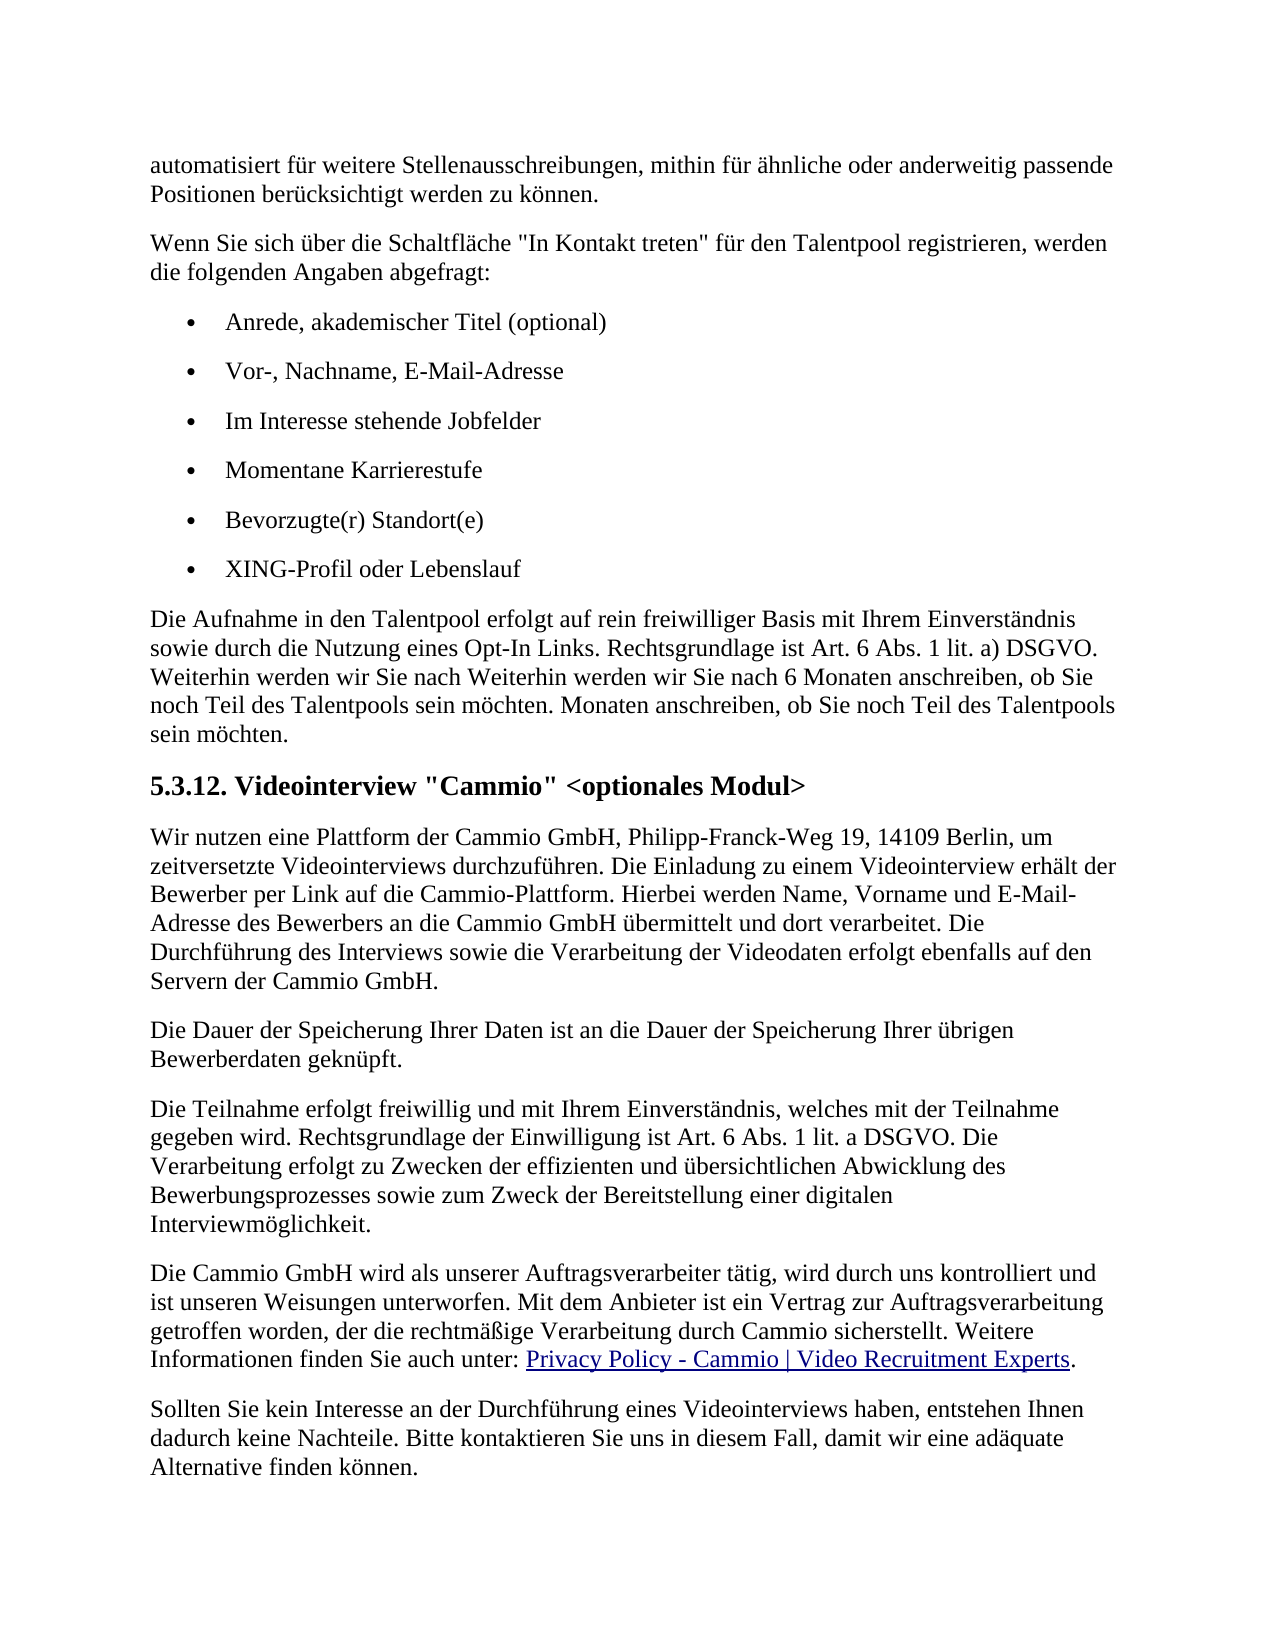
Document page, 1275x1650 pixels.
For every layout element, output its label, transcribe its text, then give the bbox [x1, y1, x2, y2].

text Sollten Sie kein Interesse an der Durchführung eines Videointerviews haben, entstehen Ihnen dadurch keine Nachteile. Bitte kontaktieren Sie uns in diesem Fall, damit wir eine adäquate Alternative finden können. [150, 1394, 1125, 1480]
text Die Dauer der Speicherung Ihrer Daten ist an die Dauer der Speicherung Ihrer übrigen Bewerberdaten geknüpft. [150, 1015, 1125, 1073]
text Wir nutzen eine Plattform der Cammio GmbH, Philipp-Franck-Weg 19, 14109 Berlin, um zeitversetzte Videointerviews durchzuführen. Die Einladung zu einem Videointerview erhält der Bewerber per Link auf die Cammio-Plattform. Hierbei werden Name, Vorname und E-Mail-Adresse des Bewerbers an die Cammio GmbH übermittelt und dort verarbeitet. Die Durchführung des Interviews sowie die Verarbeitung der Videodaten erfolgt ebenfalls auf den Servern der Cammio GmbH. [150, 822, 1125, 994]
text automatisiert für weitere Stellenausschreibungen, mithin für ähnliche oder anderweitig passende Positionen berücksichtigt werden zu können. [150, 150, 1125, 207]
subtitle 5.3.12. Videointerview "Cammio" <optionales Modul> [150, 769, 1125, 801]
list Vor-, Nachname, E-Mail-Adresse [187, 356, 1125, 385]
text Die Cammio GmbH wird als unserer Auftragsverarbeiter tätig, wird durch uns kontrolliert und ist unseren Weisungen unterworfen. Mit dem Anbieter ist ein Vertrag zur Auftragsverarbeitung getroffen worden, der die rechtmäßige Verarbeitung durch Cammio sicherstellt. Weitere Informationen finden Sie auch unter: Privacy Policy - Cammio | Video Recruitment Experts. [150, 1258, 1125, 1373]
list Im Interesse stehende Jobfelder [187, 406, 1125, 434]
list Bevorzugte(r) Standort(e) [187, 505, 1125, 534]
list Momentane Karrierestufe [187, 455, 1125, 484]
list XING-Profil oder Lebenslauf [187, 554, 1125, 583]
text Die Teilnahme erfolgt freiwillig und mit Ihrem Einverständnis, welches mit der Teilnahme gegeben wird. Rechtsgrundlage der Einwilligung ist Art. 6 Abs. 1 lit. a DSGVO. Die Verarbeitung erfolgt zu Zwecken der effizienten und übersichtlichen Abwicklung des Bewerbungsprozesses sowie zum Zweck der Bereitstellung einer digitalen Interviewmöglichkeit. [150, 1094, 1125, 1237]
text Die Aufnahme in den Talentpool erfolgt auf rein freiwilliger Basis mit Ihrem Einverständnis sowie durch die Nutzung eines Opt-In Links. Rechtsgrundlage ist Art. 6 Abs. 1 lit. a) DSGVO. Weiterhin werden wir Sie nach Weiterhin werden wir Sie nach 6 Monaten anschreiben, ob Sie noch Teil des Talentpools sein möchten. Monaten anschreiben, ob Sie noch Teil des Talentpools sein möchten. [150, 604, 1125, 748]
text Wenn Sie sich über die Schaltfläche "In Kontakt treten" für den Talentpool registrieren, werden die folgenden Angaben abgefragt: [150, 228, 1125, 286]
list Anrede, akademischer Titel (optional) [187, 307, 1125, 335]
